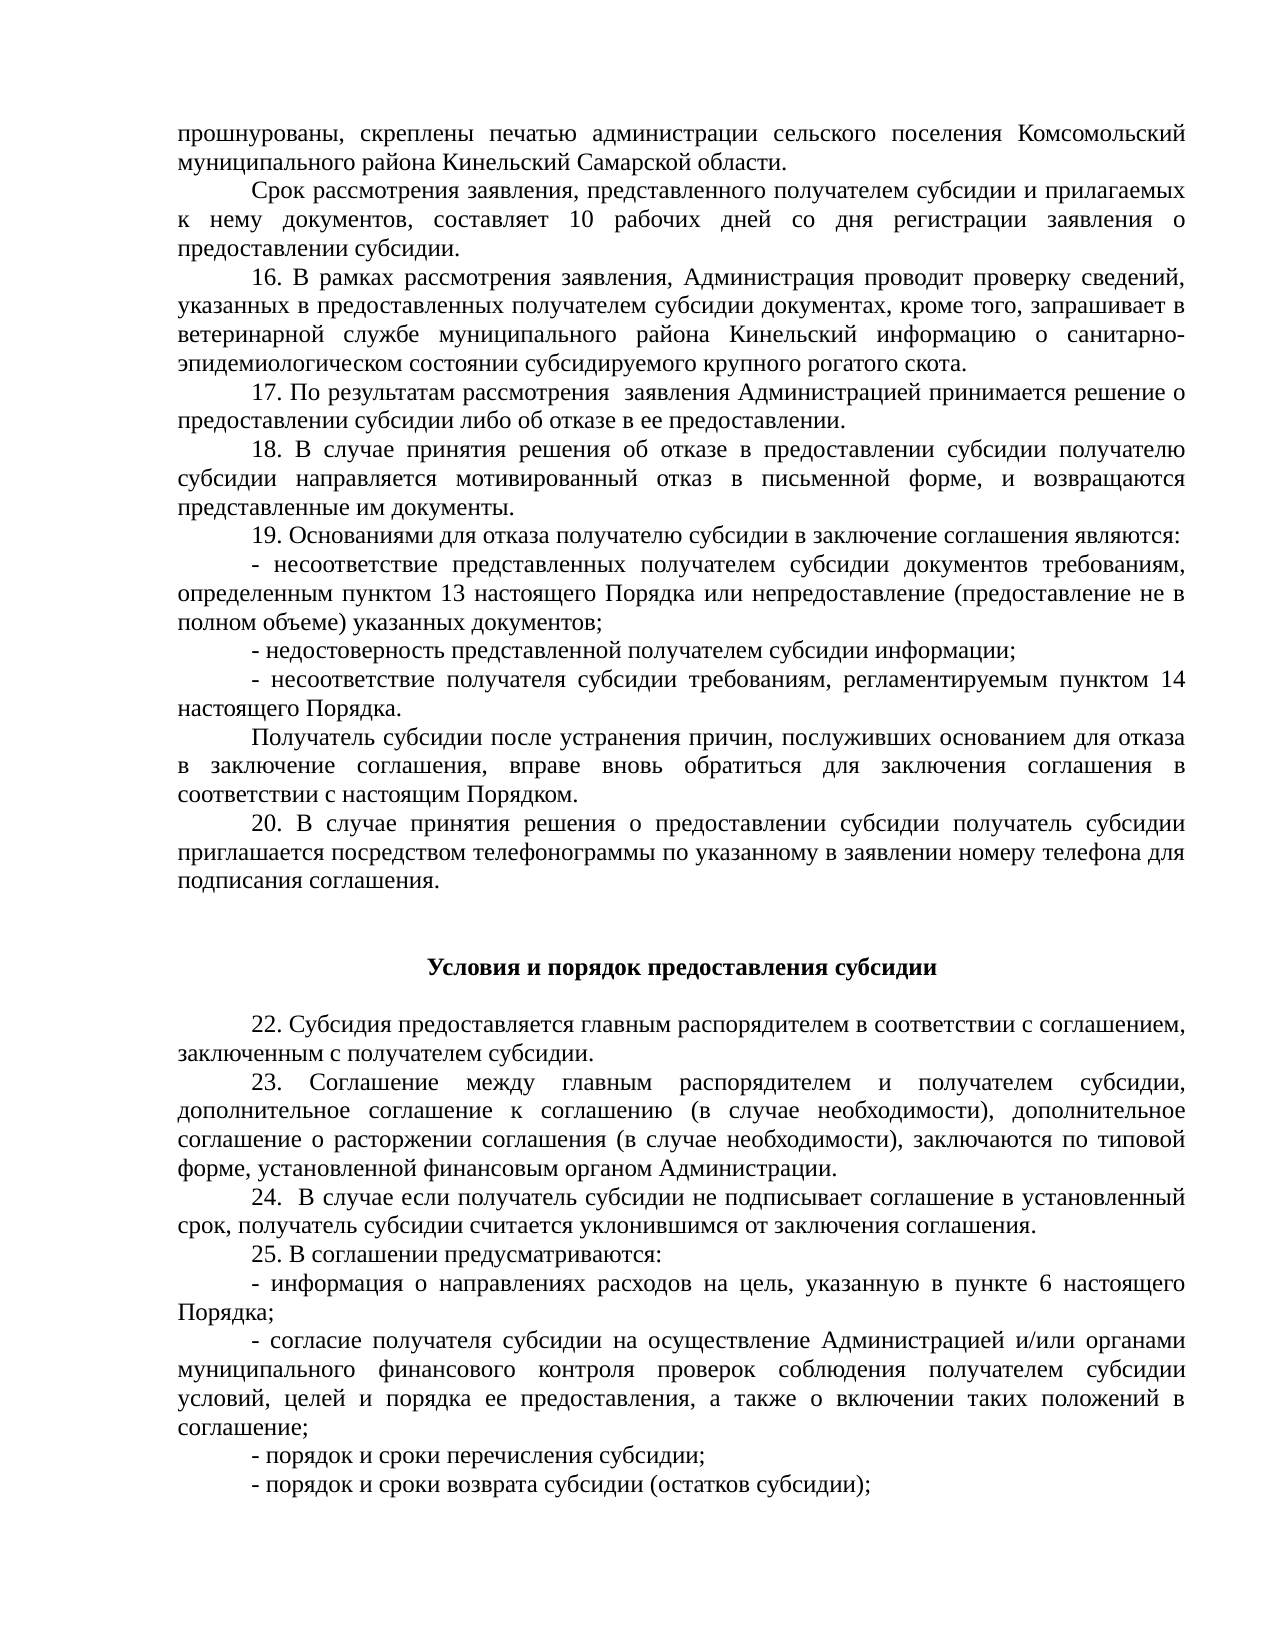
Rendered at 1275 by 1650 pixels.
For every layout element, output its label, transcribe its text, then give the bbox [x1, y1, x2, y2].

text 22. Субсидия предоставляется главным распорядителем в соответствии с соглашением, заключенным с получателем субсидии. [177, 1009, 1186, 1067]
list прошнурованы, скреплены печатью администрации сельского поселения Комсомольский муниципального района Кинельский Самарской области. [177, 118, 1186, 176]
text - порядок и сроки возврата субсидии (остатков субсидии); [177, 1469, 1186, 1498]
text - согласие получателя субсидии на осуществление Администрацией и/или органами муниципального финансового контроля проверок соблюдения получателем субсидии условий, целей и порядка ее предоставления, а также о включении таких положений в соглашение; [177, 1326, 1186, 1441]
text 25. В соглашении предусматриваются: [177, 1239, 1186, 1268]
text 20. В случае принятия решения о предоставлении субсидии получатель субсидии приглашается посредством телефонограммы по указанному в заявлении номеру телефона для подписания соглашения. [177, 808, 1186, 894]
text 19. Основаниями для отказа получателю субсидии в заключение соглашения являются: [177, 521, 1186, 549]
text Получатель субсидии после устранения причин, послуживших основанием для отказа в заключение соглашения, вправе вновь обратиться для заключения соглашения в соответствии с настоящим Порядком. [177, 722, 1186, 808]
text 16. В рамках рассмотрения заявления, Администрация проводит проверку сведений, указанных в предоставленных получателем субсидии документах, кроме того, запрашивает в ветеринарной службе муниципального района Кинельский информацию о санитарно-эпидемиологическом состоянии субсидируемого крупного рогатого скота. [177, 262, 1186, 377]
text - несоответствие представленных получателем субсидии документов требованиям, определенным пунктом 13 настоящего Порядка или непредоставление (предоставление не в полном объеме) указанных документов; [177, 549, 1186, 636]
text 23. Соглашение между главным распорядителем и получателем субсидии, дополнительное соглашение к соглашению (в случае необходимости), дополнительное соглашение о расторжении соглашения (в случае необходимости), заключаются по типовой форме, установленной финансовым органом Администрации. [177, 1067, 1186, 1182]
text 24. В случае если получатель субсидии не подписывает соглашение в установленный срок, получатель субсидии считается уклонившимся от заключения соглашения. [177, 1182, 1186, 1239]
text Условия и порядок предоставления субсидии [177, 952, 1186, 981]
text - несоответствие получателя субсидии требованиям, регламентируемым пунктом 14 настоящего Порядка. [177, 664, 1186, 722]
text Срок рассмотрения заявления, представленного получателем субсидии и прилагаемых к нему документов, составляет 10 рабочих дней со дня регистрации заявления о предоставлении субсидии. [177, 176, 1186, 262]
text - информация о направлениях расходов на цель, указанную в пункте 6 настоящего Порядка; [177, 1268, 1186, 1326]
text 17. По результатам рассмотрения заявления Администрацией принимается решение о предоставлении субсидии либо об отказе в ее предоставлении. [177, 377, 1186, 434]
text 18. В случае принятия решения об отказе в предоставлении субсидии получателю субсидии направляется мотивированный отказ в письменной форме, и возвращаются представленные им документы. [177, 434, 1186, 521]
text - порядок и сроки перечисления субсидии; [177, 1441, 1186, 1469]
text - недостоверность представленной получателем субсидии информации; [177, 636, 1186, 664]
